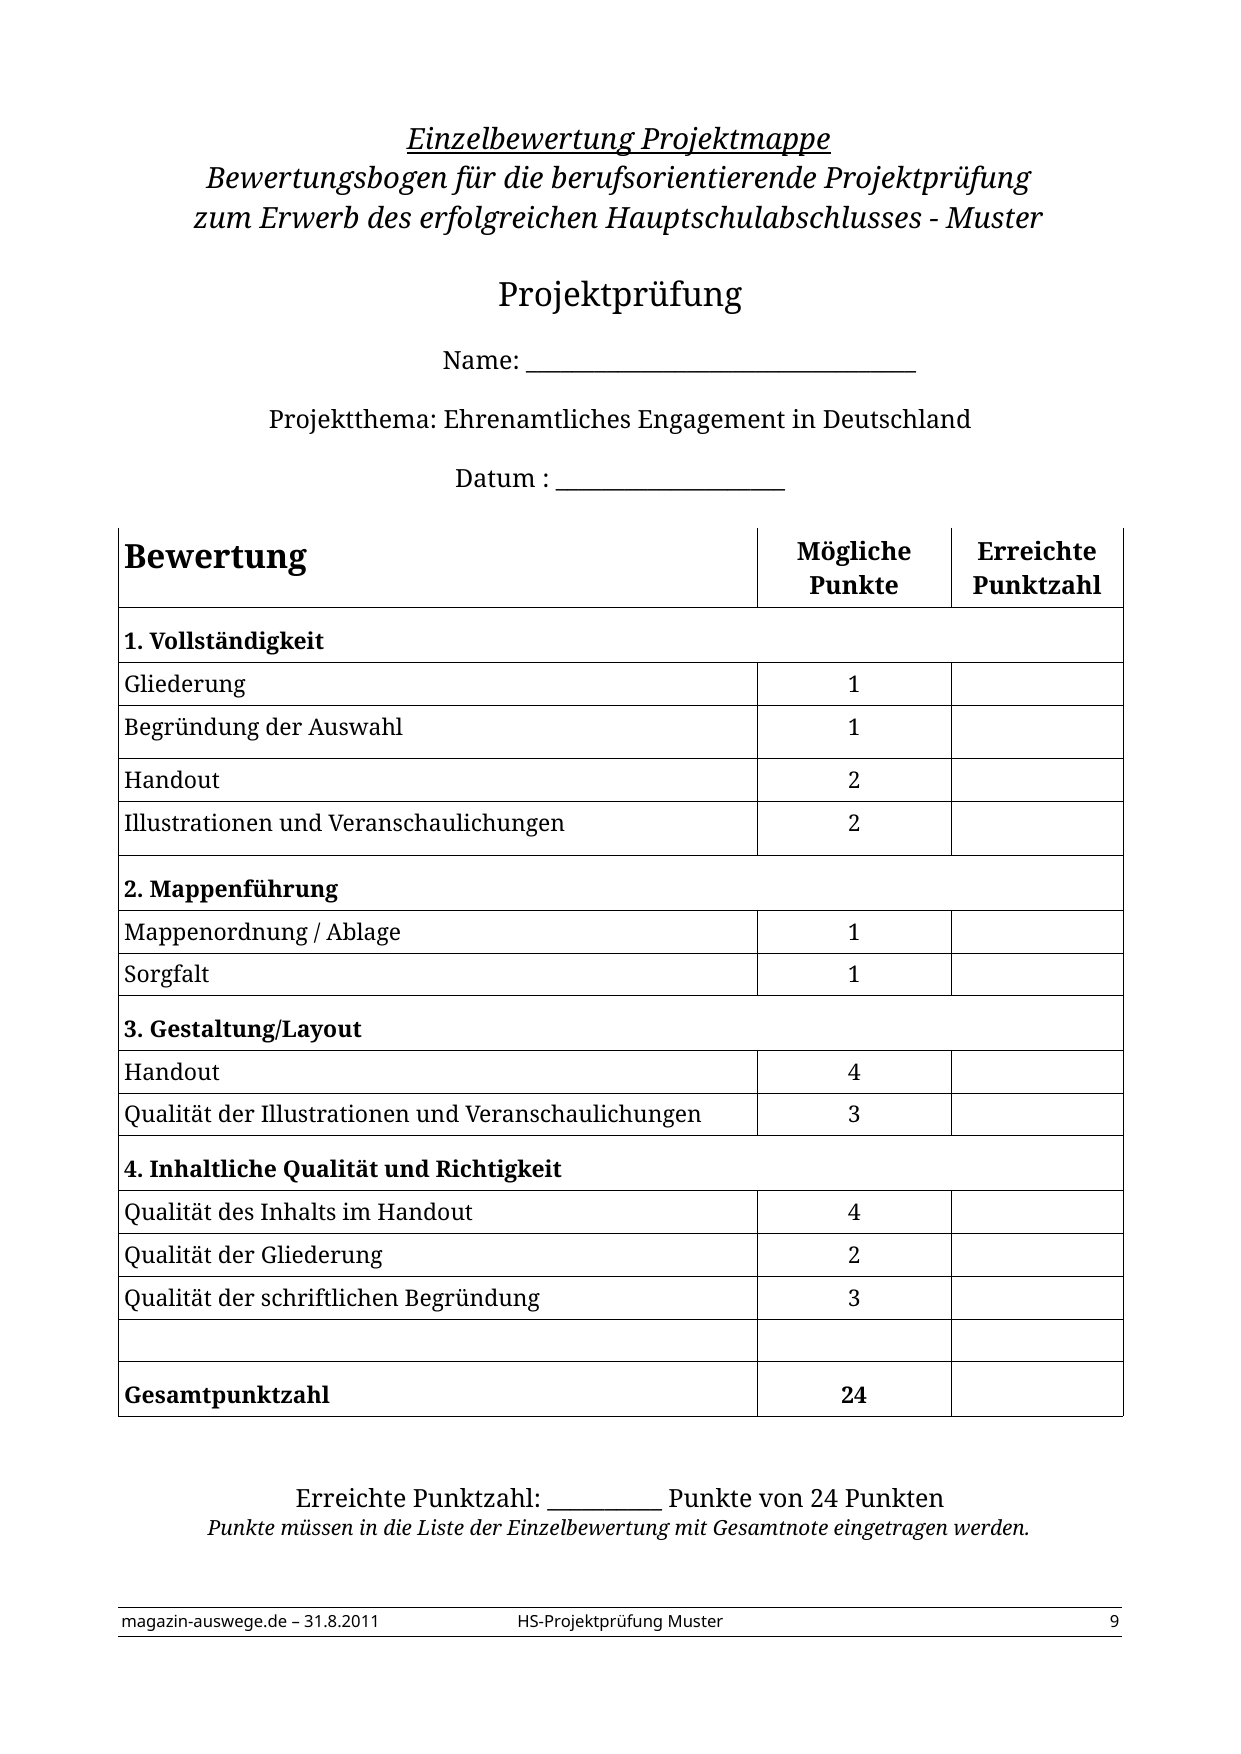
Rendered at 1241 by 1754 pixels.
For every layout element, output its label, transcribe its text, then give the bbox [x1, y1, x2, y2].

table_cell Gesamtpunktzahl [119, 1362, 757, 1416]
table_cell Sorgfalt [119, 954, 757, 995]
table_cell Qualität der Gliederung [119, 1234, 757, 1276]
table_cell 1 [758, 954, 951, 995]
table_cell [952, 1051, 1123, 1093]
table_cell [758, 1320, 951, 1361]
table_cell Begründung der Auswahl [119, 706, 757, 758]
text Projektprüfung [118, 271, 1122, 317]
text Datum : ____________________ [118, 464, 1122, 493]
table_cell [952, 1277, 1123, 1318]
text Punkte müssen in die Liste der Einzelbewertung mit Gesamtnote eingetragen werden. [118, 1513, 1122, 1542]
text Erreichte Punktzahl: __________ Punkte von 24 Punkten [118, 1484, 1122, 1513]
text Bewertungsbogen für die berufsorientierende Projektprüfung [118, 158, 1122, 197]
table_cell [952, 954, 1123, 995]
table_cell [952, 1362, 1123, 1416]
table_cell [952, 706, 1123, 758]
table_header Bewertung [119, 528, 757, 607]
table_cell 1 [758, 911, 951, 952]
table_cell [952, 1234, 1123, 1276]
table_cell [952, 1320, 1123, 1361]
table_cell 2 [758, 759, 951, 801]
table_cell [952, 802, 1123, 855]
table_cell Handout [119, 759, 757, 801]
table_cell 2. Mappenführung [119, 856, 1123, 909]
table_cell 4 [758, 1191, 951, 1233]
table_cell 1 [758, 706, 951, 758]
table_cell 4. Inhaltliche Qualität und Richtigkeit [119, 1136, 1123, 1190]
table_cell 2 [758, 802, 951, 855]
text Name: __________________________________ [236, 346, 1122, 376]
table_cell 2 [758, 1234, 951, 1276]
table_cell Illustrationen und Veranschaulichungen [119, 802, 757, 855]
table_cell Mappenordnung / Ablage [119, 911, 757, 952]
table_cell Qualität der Illustrationen und Veranschaulichungen [119, 1094, 757, 1135]
text Projektthema: Ehrenamtliches Engagement in Deutschland [118, 405, 1122, 434]
table_cell 1 [758, 663, 951, 704]
table_cell 3 [758, 1277, 951, 1318]
table_cell 1. Vollständigkeit [119, 608, 1123, 662]
table_cell Handout [119, 1051, 757, 1093]
text Einzelbewertung Projektmappe [118, 118, 1122, 158]
table_cell Qualität der schriftlichen Begründung [119, 1277, 757, 1318]
text zum Erwerb des erfolgreichen Hauptschulabschlusses - Muster [118, 197, 1122, 237]
table_cell [952, 1094, 1123, 1135]
table_cell 3. Gestaltung/Layout [119, 996, 1123, 1050]
table_cell [952, 911, 1123, 952]
table_cell [952, 663, 1123, 704]
table_cell [952, 759, 1123, 801]
table_cell 24 [758, 1362, 951, 1416]
table_cell [952, 1191, 1123, 1233]
table_cell Gliederung [119, 663, 757, 704]
table_header Erreichte Punktzahl [952, 528, 1123, 607]
table_cell Qualität des Inhalts im Handout [119, 1191, 757, 1233]
table_header Mögliche Punkte [758, 528, 951, 607]
table_cell [119, 1320, 757, 1361]
table_cell 3 [758, 1094, 951, 1135]
table_cell 4 [758, 1051, 951, 1093]
